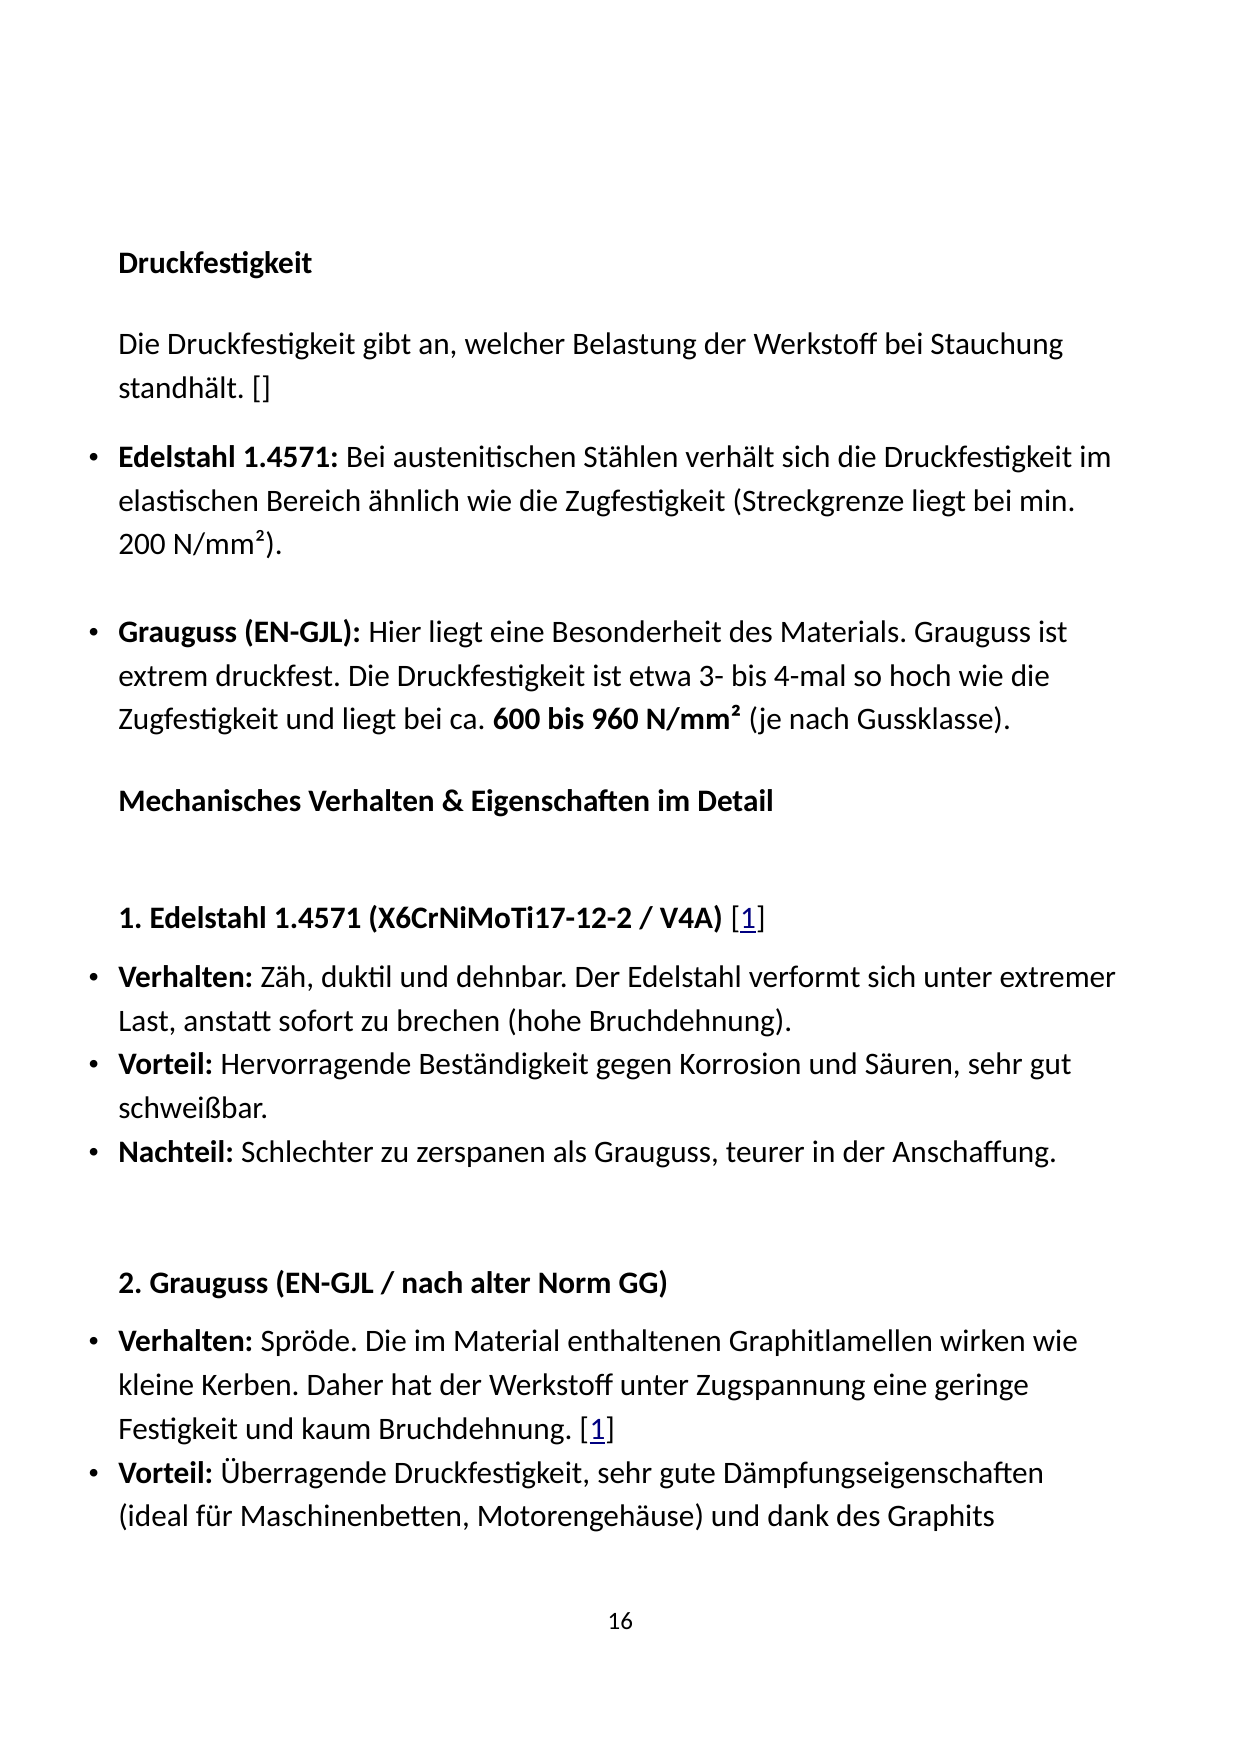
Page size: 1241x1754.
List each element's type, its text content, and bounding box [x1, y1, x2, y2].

list Vorteil: Überragende Druckfestigkeit, sehr gute Dämpfungseigenschaften (ideal für Maschinenbetten, Motorengehäuse) und dank des Graphits [118, 1453, 1122, 1535]
text 2. Grauguss (EN-GJL / nach alter Norm GG) [118, 1263, 1122, 1301]
text 1. Edelstahl 1.4571 (X6CrNiMoTi17-12-2 / V4A) [1] [118, 899, 1122, 937]
list Verhalten: Spröde. Die im Material enthaltenen Graphitlamellen wirken wie kleine Kerben. Daher hat der Werkstoff unter Zugspannung eine geringe Festigkeit und kaum Bruchdehnung. [1] [118, 1322, 1122, 1447]
text Mechanisches Verhalten & Eigenschaften im Detail [118, 781, 1122, 819]
list Edelstahl 1.4571: Bei austenitischen Stählen verhält sich die Druckfestigkeit im elastischen Bereich ähnlich wie die Zugfestigkeit (Streckgrenze liegt bei min. 200 N/mm²). [118, 437, 1122, 562]
list Nachteil: Schlechter zu zerspanen als Grauguss, teurer in der Anschaffung. [118, 1132, 1122, 1170]
text Die Druckfestigkeit gibt an, welcher Belastung der Werkstoff bei Stauchung standhält. [] [118, 324, 1122, 406]
list Verhalten: Zäh, duktil und dehnbar. Der Edelstahl verformt sich unter extremer Last, anstatt sofort zu brechen (hohe Bruchdehnung). [118, 957, 1122, 1039]
list Grauguss (EN-GJL): Hier liegt eine Besonderheit des Materials. Grauguss ist extrem druckfest. Die Druckfestigkeit ist etwa 3- bis 4-mal so hoch wie die Zugfestigkeit und liegt bei ca. 600 bis 960 N/mm² (je nach Gussklasse). [118, 612, 1122, 737]
text Druckfestigkeit [118, 243, 1122, 281]
list Vorteil: Hervorragende Beständigkeit gegen Korrosion und Säuren, sehr gut schweißbar. [118, 1044, 1122, 1126]
